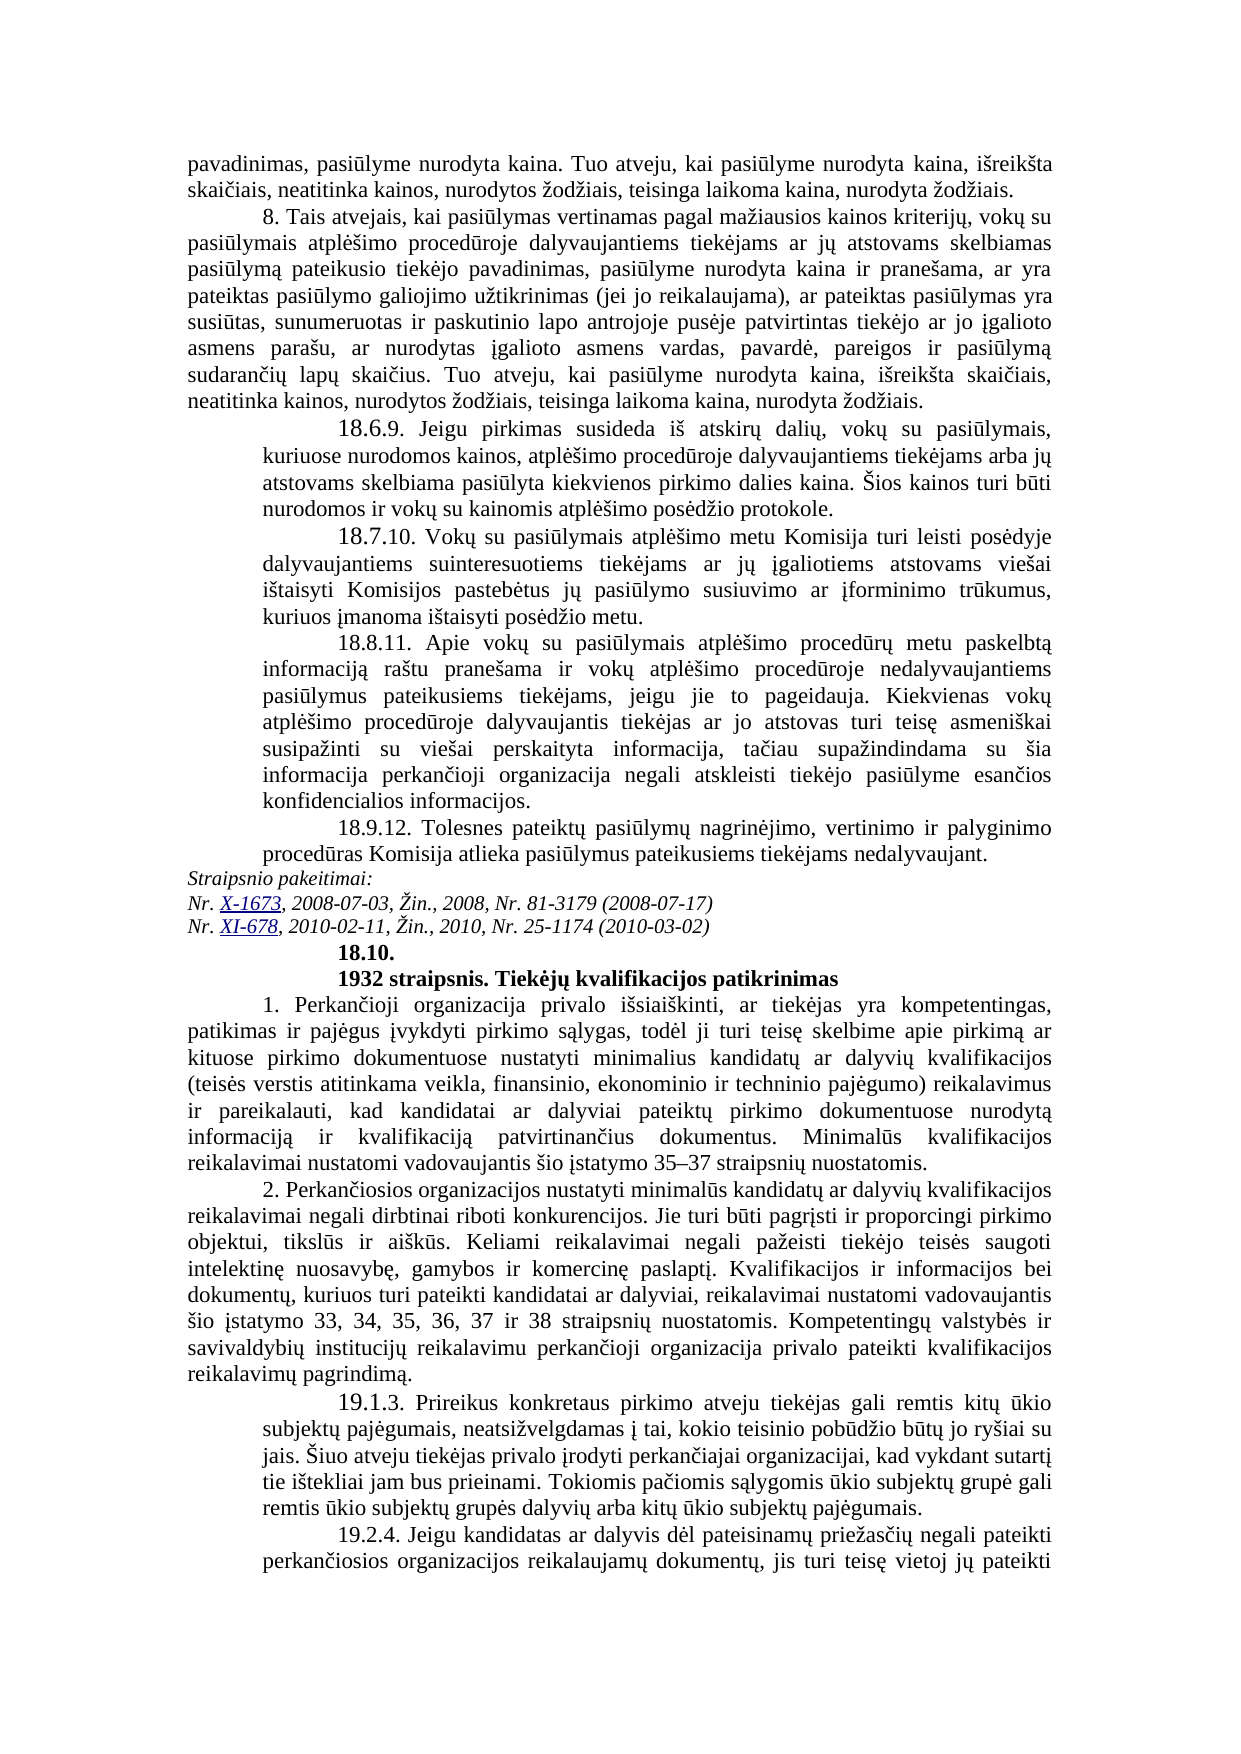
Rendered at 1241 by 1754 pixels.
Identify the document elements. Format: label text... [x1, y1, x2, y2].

text Nr. XI-678, 2010-02-11, Žin., 2010, Nr. 25-1174 (2010-03-02) [187, 914, 1053, 938]
text 8. Tais atvejais, kai pasiūlymas vertinamas pagal mažiausios kainos kriterijų, vokų su pasiūlymais atplėšimo procedūroje dalyvaujantiems tiekėjams ar jų atstovams skelbiamas pasiūlymą pateikusio tiekėjo pavadinimas, pasiūlyme nurodyta kaina ir pranešama, ar yra pateiktas pasiūlymo galiojimo užtikrinimas (jei jo reikalaujama), ar pateiktas pasiūlymas yra susiūtas, sunumeruotas ir paskutinio lapo antrojoje pusėje patvirtintas tiekėjo ar jo įgalioto asmens parašu, ar nurodytas įgalioto asmens vardas, pavardė, pareigos ir pasiūlymą sudarančių lapų skaičius. Tuo atveju, kai pasiūlyme nurodyta kaina, išreikšta skaičiais, neatitinka kainos, nurodytos žodžiais, teisinga laikoma kaina, nurodyta žodžiais. [187, 203, 1053, 413]
subtitle 9. Jeigu pirkimas susideda iš atskirų dalių, vokų su pasiūlymais, kuriuose nurodomos kainos, atplėšimo procedūroje dalyvaujantiems tiekėjams arba jų atstovams skelbiama pasiūlyta kiekvienos pirkimo dalies kaina. Šios kainos turi būti nurodomos ir vokų su kainomis atplėšimo posėdžio protokole. [187, 413, 1053, 521]
subtitle 32 straipsnis. Tiekėjų kvalifikacijos patikrinimas [187, 965, 1053, 991]
text pavadinimas, pasiūlyme nurodyta kaina. Tuo atveju, kai pasiūlyme nurodyta kaina, išreikšta skaičiais, neatitinka kainos, nurodytos žodžiais, teisinga laikoma kaina, nurodyta žodžiais. [187, 150, 1053, 203]
text Nr. X-1673, 2008-07-03, Žin., 2008, Nr. 81-3179 (2008-07-17) [187, 890, 1053, 914]
text Straipsnio pakeitimai: [187, 866, 1053, 890]
subtitle 3. Prireikus konkretaus pirkimo atveju tiekėjas gali remtis kitų ūkio subjektų pajėgumais, neatsižvelgdamas į tai, kokio teisinio pobūdžio būtų jo ryšiai su jais. Šiuo atveju tiekėjas privalo įrodyti perkančiajai organizacijai, kad vykdant sutartį tie ištekliai jam bus prieinami. Tokiomis pačiomis sąlygomis ūkio subjektų grupė gali remtis ūkio subjektų grupės dalyvių arba kitų ūkio subjektų pajėgumais. [187, 1387, 1053, 1521]
subtitle 12. Tolesnes pateiktų pasiūlymų nagrinėjimo, vertinimo ir palyginimo procedūras Komisija atlieka pasiūlymus pateikusiems tiekėjams nedalyvaujant. [187, 814, 1053, 866]
text 1. Perkančioji organizacija privalo išsiaiškinti, ar tiekėjas yra kompetentingas, patikimas ir pajėgus įvykdyti pirkimo sąlygas, todėl ji turi teisę skelbime apie pirkimą ar kituose pirkimo dokumentuose nustatyti minimalius kandidatų ar dalyvių kvalifikacijos (teisės verstis atitinkama veikla, finansinio, ekonominio ir techninio pajėgumo) reikalavimus ir pareikalauti, kad kandidatai ar dalyviai pateiktų pirkimo dokumentuose nurodytą informaciją ir kvalifikaciją patvirtinančius dokumentus. Minimalūs kvalifikacijos reikalavimai nustatomi vadovaujantis šio įstatymo 35–37 straipsnių nuostatomis. [187, 991, 1053, 1176]
subtitle 4. Jeigu kandidatas ar dalyvis dėl pateisinamų priežasčių negali pateikti perkančiosios organizacijos reikalaujamų dokumentų, jis turi teisę vietoj jų pateikti [187, 1521, 1053, 1573]
text 2. Perkančiosios organizacijos nustatyti minimalūs kandidatų ar dalyvių kvalifikacijos reikalavimai negali dirbtinai riboti konkurencijos. Jie turi būti pagrįsti ir proporcingi pirkimo objektui, tikslūs ir aiškūs. Keliami reikalavimai negali pažeisti tiekėjo teisės saugoti intelektinę nuosavybę, gamybos ir komercinę paslaptį. Kvalifikacijos ir informacijos bei dokumentų, kuriuos turi pateikti kandidatai ar dalyviai, reikalavimai nustatomi vadovaujantis šio įstatymo 33, 34, 35, 36, 37 ir 38 straipsnių nuostatomis. Kompetentingų valstybės ir savivaldybių institucijų reikalavimu perkančioji organizacija privalo pateikti kvalifikacijos reikalavimų pagrindimą. [187, 1176, 1053, 1387]
subtitle 10. Vokų su pasiūlymais atplėšimo metu Komisija turi leisti posėdyje dalyvaujantiems suinteresuotiems tiekėjams ar jų įgaliotiems atstovams viešai ištaisyti Komisijos pastebėtus jų pasiūlymo susiuvimo ar įforminimo trūkumus, kuriuos įmanoma ištaisyti posėdžio metu. [187, 521, 1053, 629]
subtitle 11. Apie vokų su pasiūlymais atplėšimo procedūrų metu paskelbtą informaciją raštu pranešama ir vokų atplėšimo procedūroje nedalyvaujantiems pasiūlymus pateikusiems tiekėjams, jeigu jie to pageidauja. Kiekvienas vokų atplėšimo procedūroje dalyvaujantis tiekėjas ar jo atstovas turi teisę asmeniškai susipažinti su viešai perskaityta informacija, tačiau supažindindama su šia informacija perkančioji organizacija negali atskleisti tiekėjo pasiūlyme esančios konfidencialios informacijos. [187, 629, 1053, 814]
